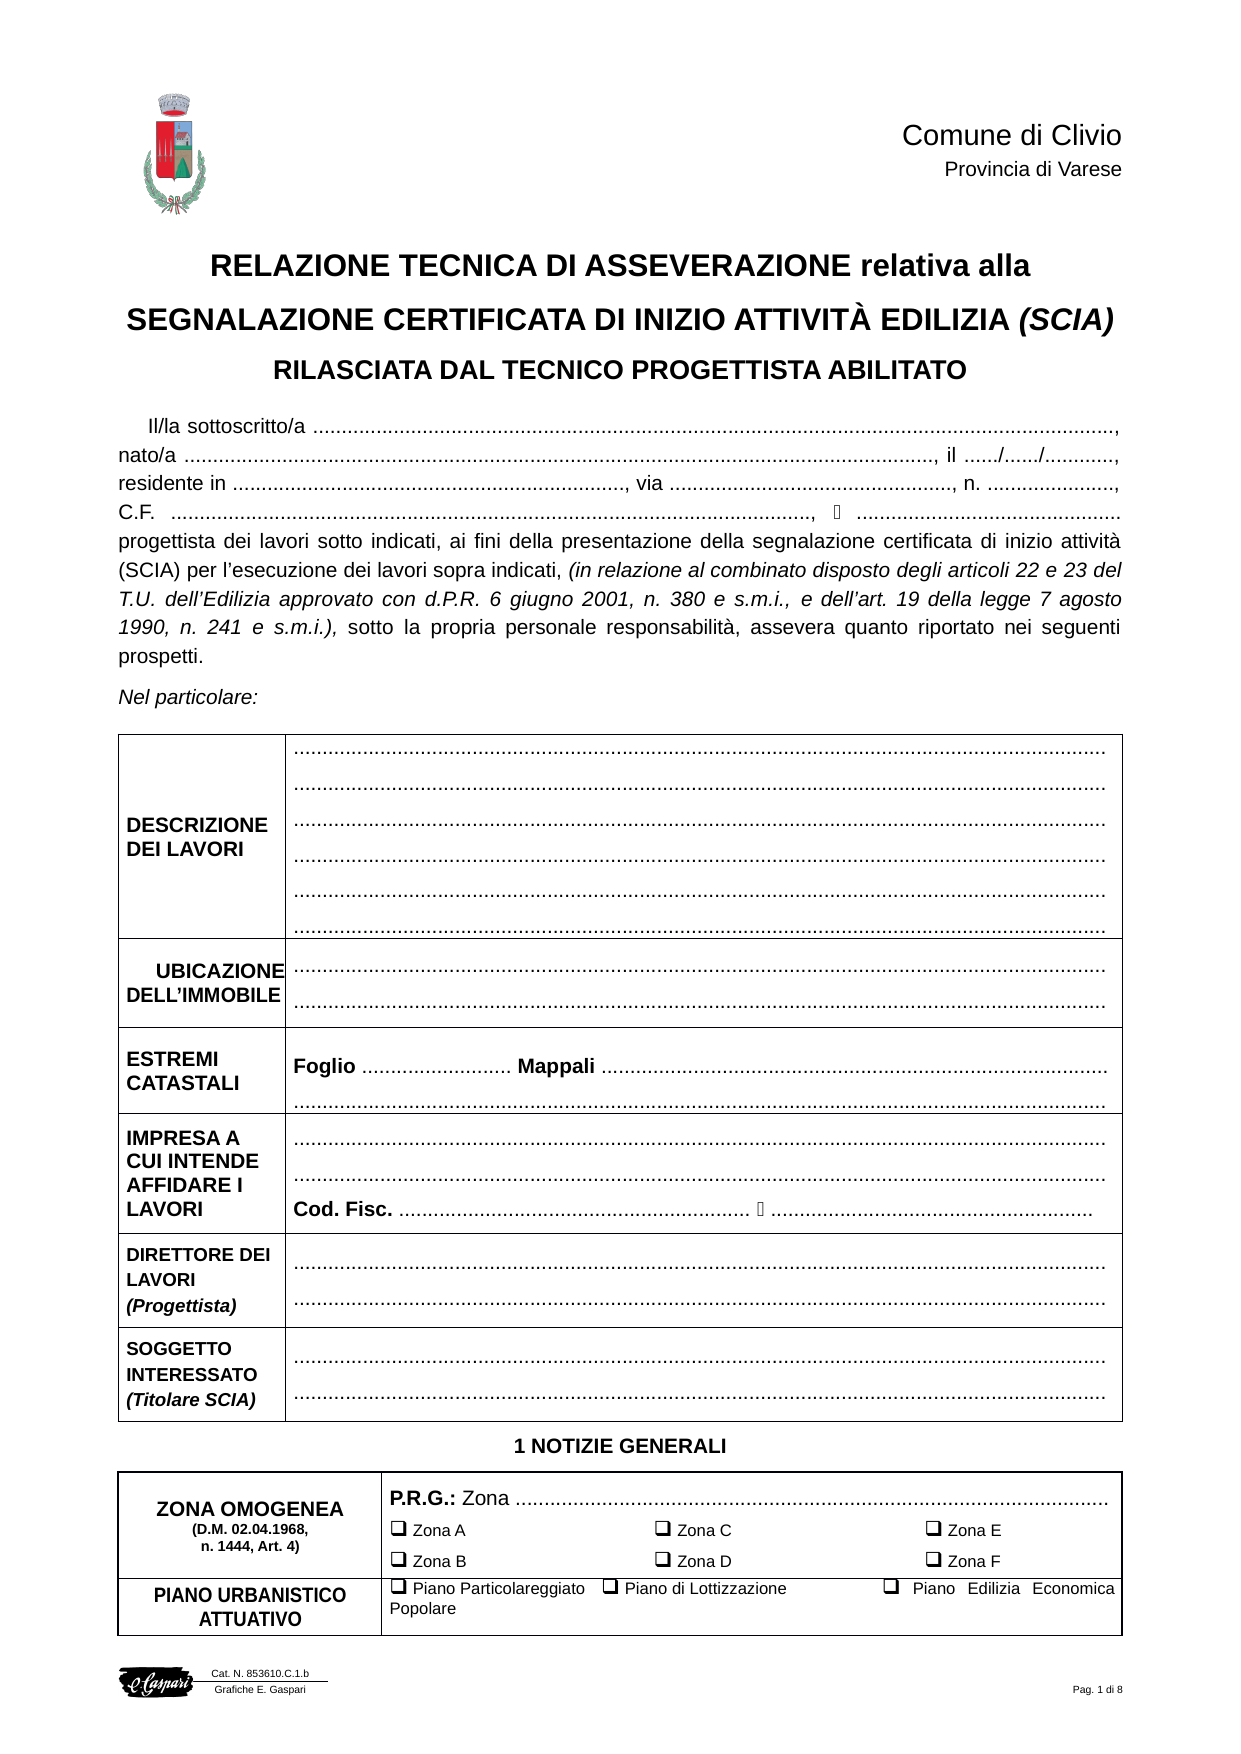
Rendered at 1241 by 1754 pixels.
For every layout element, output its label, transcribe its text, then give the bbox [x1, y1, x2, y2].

title RELAZIONE TECNICA DI ASSEVERAZIONE relativa alla [118, 247, 1122, 283]
picture [122, 87, 224, 219]
table_cell UBICAZIONE DELL’IMMOBILE [119, 939, 285, 1027]
table_cell Foglio .......................... Mappali ........................................................................................ ............................................................................................................................................. [286, 1028, 1122, 1113]
table_header DESCRIZIONE DEI LAVORI [119, 735, 285, 938]
table_cell ............................................................................................................................................. ............................................................................................................................................. [286, 1328, 1122, 1421]
text Comune di Clivio [224, 118, 1122, 152]
text Il/la sottoscritto/a ..........................................................................................................................................., nato/a .................................................................................................................................., il ....../....../............, residente in ...................................................................., via ................................................., n. ......................, C.F. ...............................................................................................................,  .............................................. progettista dei lavori sotto indicati, ai fini della presentazione della segnalazione certificata di inizio attività (SCIA) per l’esecuzione dei lavori sopra indicati, (in relazione al combinato disposto degli articoli 22 e 23 del T.U. dell’Edilizia approvato con d.P.R. 6 giugno 2001, n. 380 e s.m.i., e dell’art. 19 della legge 7 agosto 1990, n. 241 e s.m.i.), sotto la propria personale responsabilità, assevera quanto riportato nei seguenti prospetti. [118, 414, 1122, 668]
table_header ............................................................................................................................................. ............................................................................................................................................. ............................................................................................................................................. ............................................................................................................................................. ............................................................................................................................................. ............................................................................................................................................. [286, 735, 1122, 938]
table_cell IMPRESA A CUI INTENDE AFFIDARE I LAVORI [119, 1114, 285, 1232]
table_cell PIANO URBANISTICO ATTUATIVO [119, 1579, 381, 1635]
table_cell ............................................................................................................................................. ............................................................................................................................................. Cod. Fisc. .............................................................  ........................................................ [286, 1114, 1122, 1232]
text RILASCIATA DAL TECNICO PROGETTISTA ABILITATO [118, 354, 1122, 386]
picture [118, 1666, 194, 1698]
title Nel particolare: [118, 685, 1122, 709]
table_cell  Piano Particolareggiato  Piano di Lottizzazione  Piano Edilizia Economica Popolare [382, 1579, 1121, 1635]
table_header ZONA OMOGENEA (D.M. 02.04.1968, n. 1444, Art. 4) [119, 1473, 381, 1578]
table_header P.R.G.: Zona .......................................................................................................  Zona A  Zona C  Zona E  Zona B  Zona D  Zona F [382, 1473, 1121, 1578]
table_cell ............................................................................................................................................. ............................................................................................................................................. [286, 1234, 1122, 1327]
table_cell SOGGETTO INTERESSATO (Titolare SCIA) [119, 1328, 285, 1421]
title SEGNALAZIONE CERTIFICATA DI INIZIO ATTIVITÀ EDILIZIA (SCIA) [118, 301, 1122, 336]
text 1 NOTIZIE GENERALI [118, 1434, 1122, 1458]
table_cell DIRETTORE DEI LAVORI (Progettista) [119, 1234, 285, 1327]
table_cell ............................................................................................................................................. ............................................................................................................................................. [286, 939, 1122, 1027]
table_cell ESTREMI CATASTALI [119, 1028, 285, 1113]
text Provincia di Varese [224, 157, 1122, 181]
